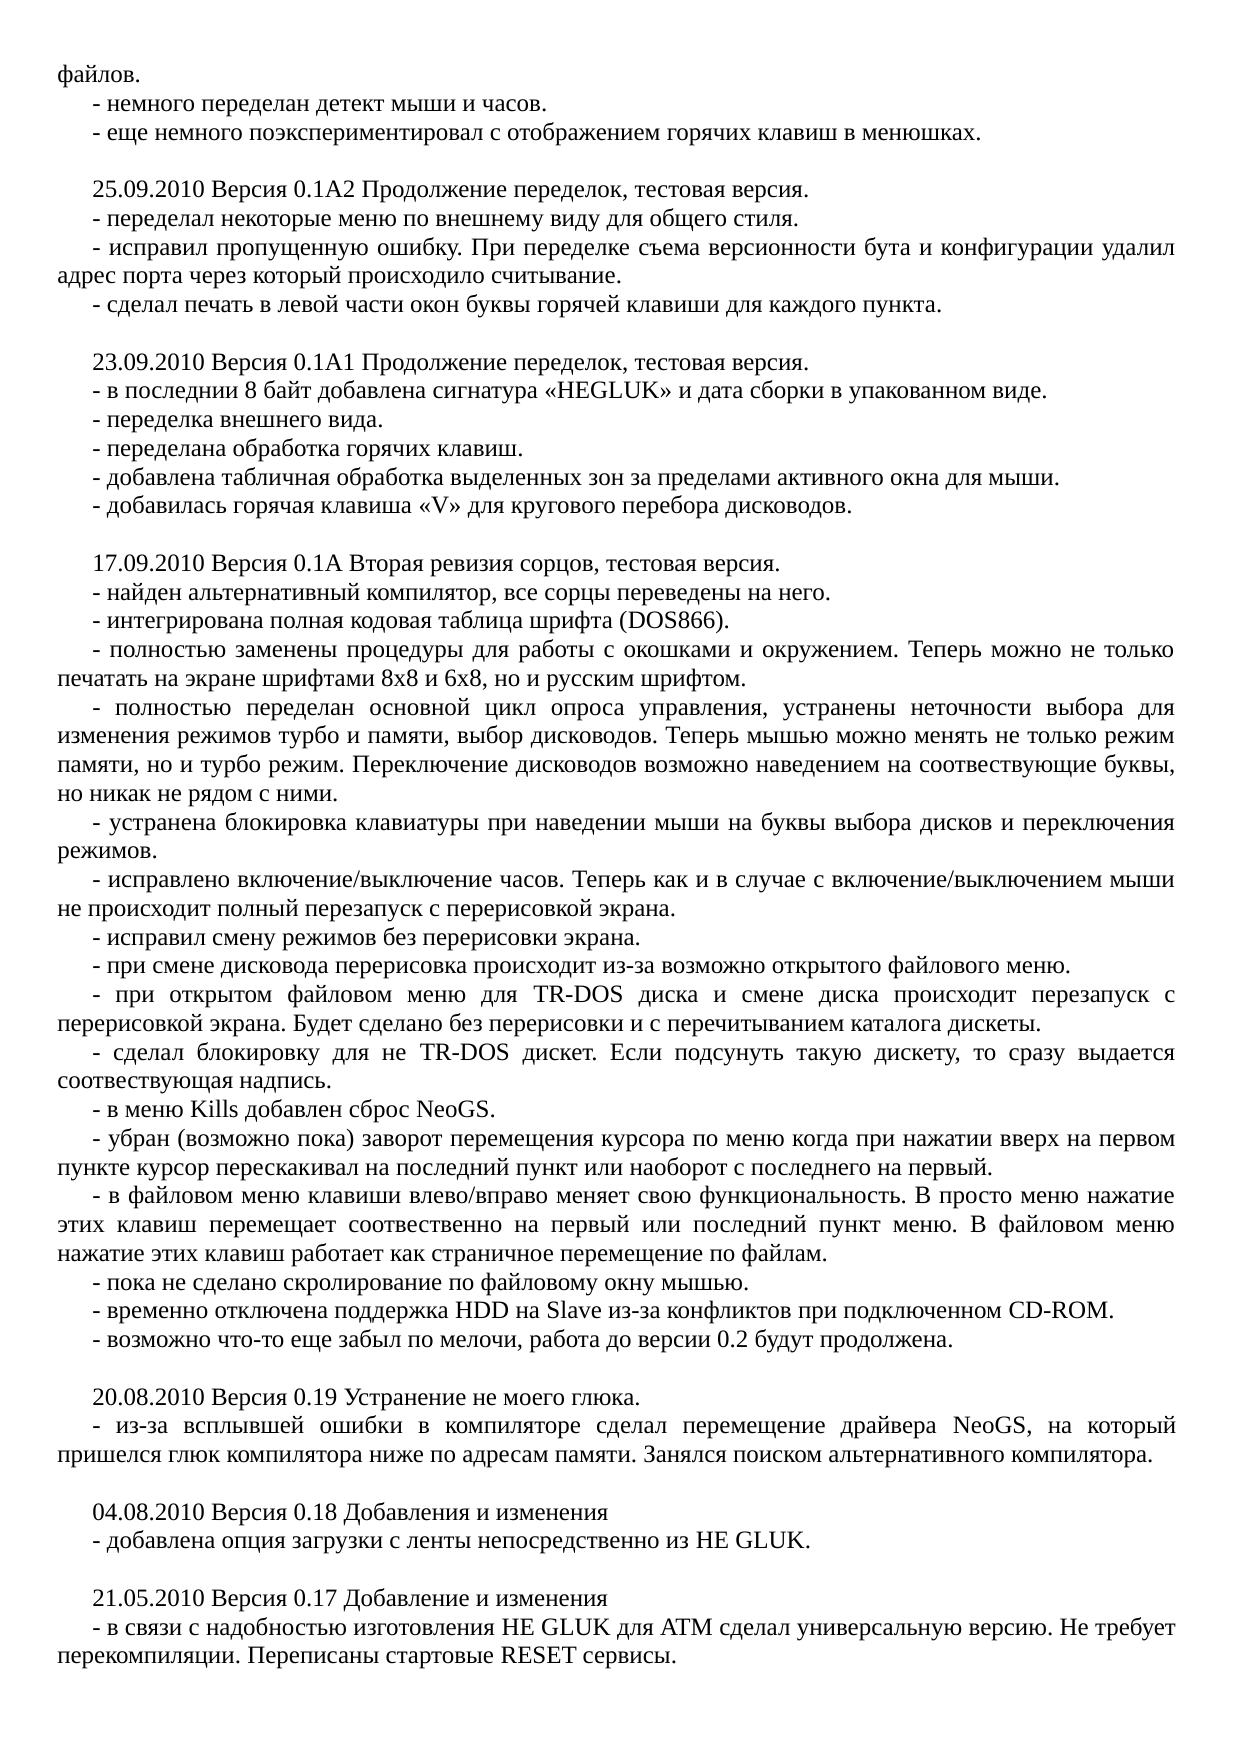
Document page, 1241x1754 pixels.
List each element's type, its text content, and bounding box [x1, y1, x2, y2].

text - добавлена опция загрузки с ленты непосредственно из HE GLUK. [57, 1526, 1176, 1554]
text - при смене дисковода перерисовка происходит из-за возможно открытого файлового меню. [57, 951, 1176, 979]
text - найден альтернативный компилятор, все сорцы переведены на него. [57, 577, 1176, 606]
text 04.08.2010 Версия 0.18 Добавления и изменения [57, 1497, 1176, 1526]
text 25.09.2010 Версия 0.1A2 Продолжение переделок, тестовая версия. [57, 174, 1176, 203]
text - немного переделан детект мыши и часов. [57, 88, 1176, 117]
text - в меню Kills добавлен сброс NeoGS. [57, 1094, 1176, 1123]
text - при открытом файловом меню для TR-DOS диска и смене диска происходит перезапуск с перерисовкой экрана. Будет сделано без перерисовки и с перечитыванием каталога дискеты. [57, 979, 1176, 1037]
text - временно отключена поддержка HDD на Slave из-за конфликтов при подключенном CD-ROM. [57, 1296, 1176, 1324]
text файлов. [57, 59, 1176, 88]
text - сделал печать в левой части окон буквы горячей клавиши для каждого пункта. [57, 289, 1176, 318]
text - в файловом меню клавиши влево/вправо меняет свою функциональность. В просто меню нажатие этих клавиш перемещает соотвественно на первый или последний пункт меню. В файловом меню нажатие этих клавиш работает как страничное перемещение по файлам. [57, 1181, 1176, 1267]
text - еще немного поэкспериментировал с отображением горячих клавиш в менюшках. [57, 117, 1176, 146]
text - исправил пропущенную ошибку. При переделке съема версионности бута и конфигурации удалил адрес порта через который происходило считывание. [57, 232, 1176, 289]
text 17.09.2010 Версия 0.1А Вторая ревизия сорцов, тестовая версия. [57, 548, 1176, 577]
text - интегрирована полная кодовая таблица шрифта (DOS866). [57, 606, 1176, 634]
text - возможно что-то еще забыл по мелочи, работа до версии 0.2 будут продолжена. [57, 1324, 1176, 1353]
text 20.08.2010 Версия 0.19 Устранение не моего глюка. [57, 1382, 1176, 1411]
text - переделана обработка горячих клавиш. [57, 433, 1176, 462]
text 21.05.2010 Версия 0.17 Добавление и изменения [57, 1583, 1176, 1612]
text - переделка внешнего вида. [57, 404, 1176, 433]
text 23.09.2010 Версия 0.1A1 Продолжение переделок, тестовая версия. [57, 347, 1176, 376]
text - добавлена табличная обработка выделенных зон за пределами активного окна для мыши. [57, 462, 1176, 491]
text - переделал некоторые меню по внешнему виду для общего стиля. [57, 203, 1176, 232]
text - устранена блокировка клавиатуры при наведении мыши на буквы выбора дисков и переключения режимов. [57, 807, 1176, 864]
text - убран (возможно пока) заворот перемещения курсора по меню когда при нажатии вверх на первом пункте курсор перескакивал на последний пункт или наоборот с последнего на первый. [57, 1123, 1176, 1181]
text - из-за всплывшей ошибки в компиляторе сделал перемещение драйвера NeoGS, на который пришелся глюк компилятора ниже по адресам памяти. Занялся поиском альтернативного компилятора. [57, 1411, 1176, 1468]
text - в связи с надобностью изготовления HE GLUK для ATM сделал универсальную версию. Не требует перекомпиляции. Переписаны стартовые RESET сервисы. [57, 1612, 1176, 1669]
text - пока не сделано скролирование по файловому окну мышью. [57, 1267, 1176, 1296]
text - исправил смену режимов без перерисовки экрана. [57, 922, 1176, 951]
text - сделал блокировку для не TR-DOS дискет. Если подсунуть такую дискету, то сразу выдается соотвествующая надпись. [57, 1037, 1176, 1094]
text - добавилась горячая клавиша «V» для кругового перебора дисководов. [57, 491, 1176, 519]
text - полностью заменены процедуры для работы с окошками и окружением. Теперь можно не только печатать на экране шрифтами 8х8 и 6х8, но и русским шрифтом. [57, 634, 1176, 692]
text - полностью переделан основной цикл опроса управления, устранены неточности выбора для изменения режимов турбо и памяти, выбор дисководов. Теперь мышью можно менять не только режим памяти, но и турбо режим. Переключение дисководов возможно наведением на соотвествующие буквы, но никак не рядом с ними. [57, 692, 1176, 807]
text - исправлено включение/выключение часов. Теперь как и в случае с включение/выключением мыши не происходит полный перезапуск с перерисовкой экрана. [57, 864, 1176, 922]
text - в последнии 8 байт добавлена сигнатура «HEGLUK» и дата сборки в упакованном виде. [57, 376, 1176, 404]
